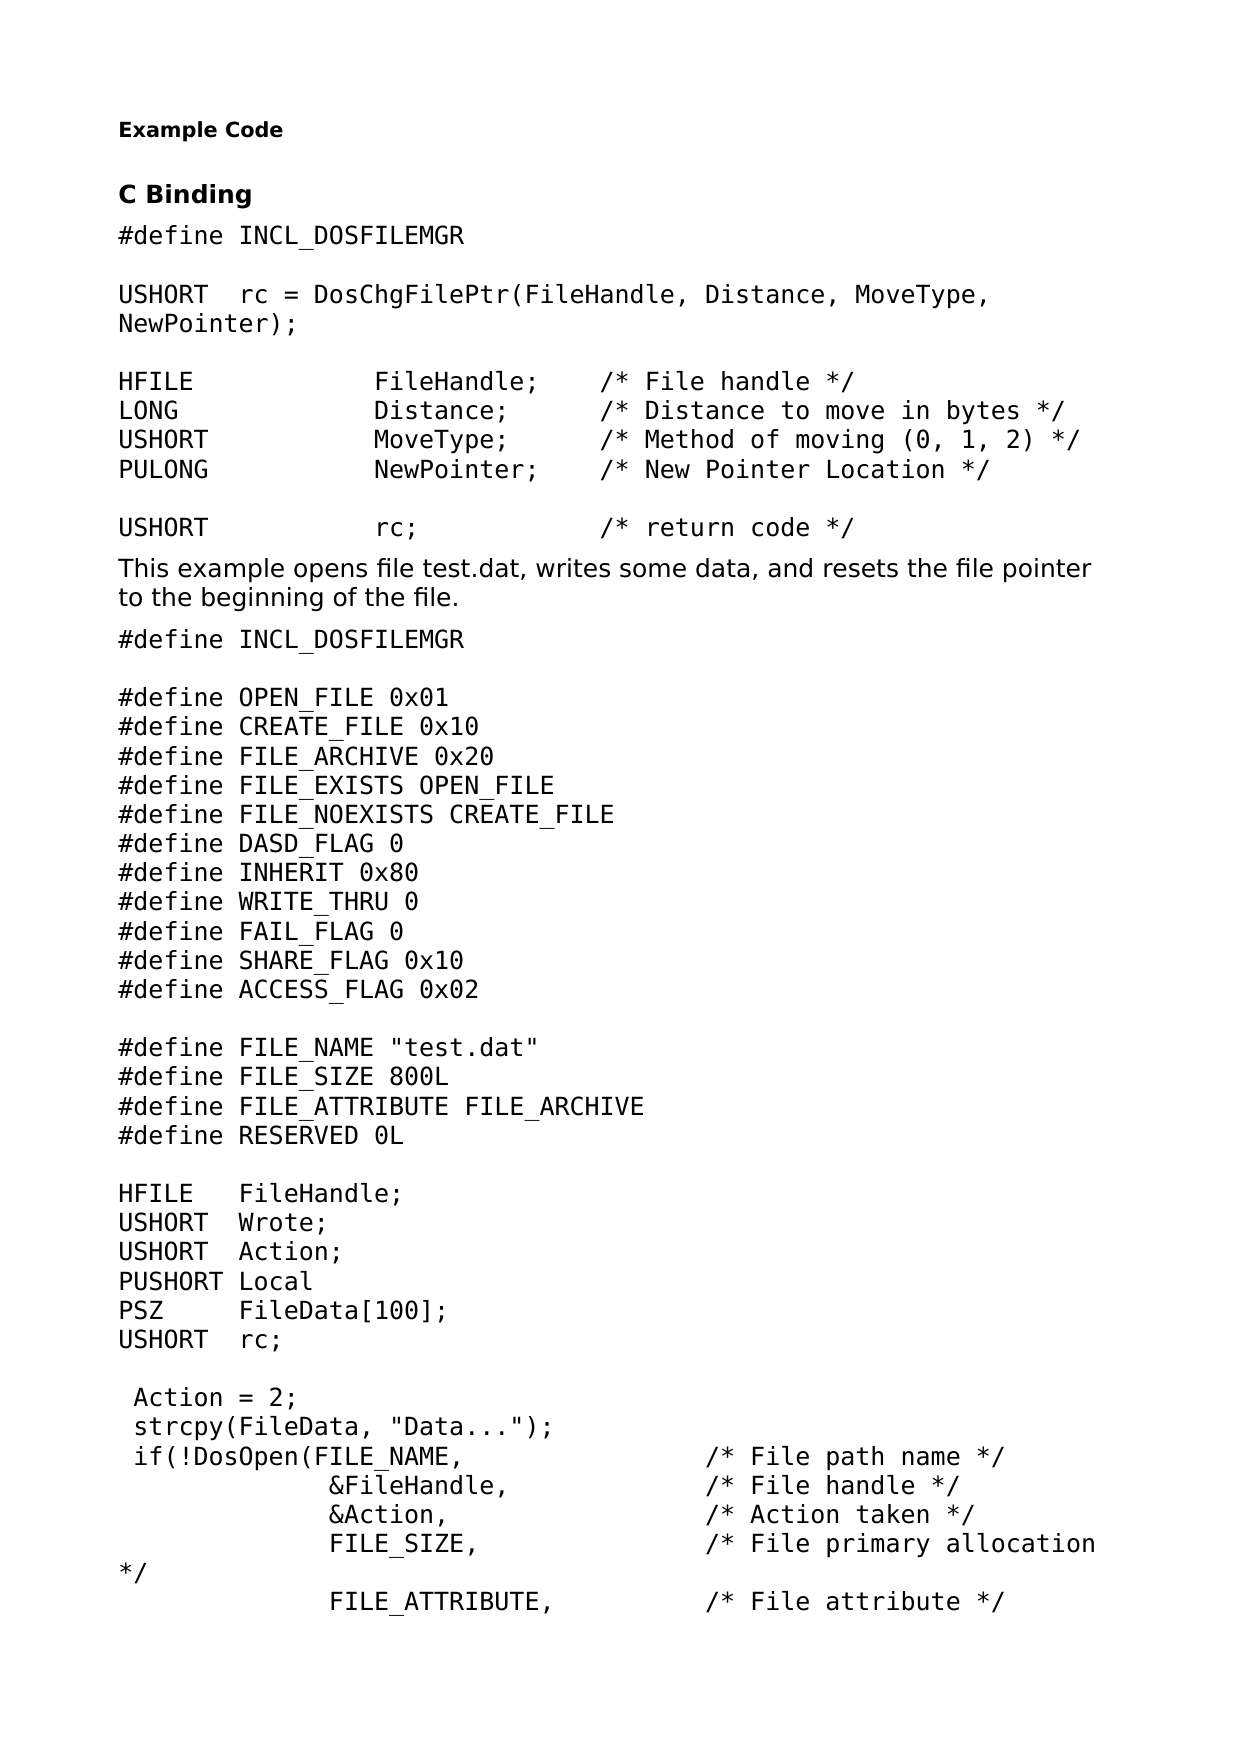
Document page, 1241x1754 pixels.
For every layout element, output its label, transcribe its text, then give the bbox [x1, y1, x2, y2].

subtitle C Binding [118, 180, 1122, 209]
text #define INCL_DOSFILEMGR USHORT rc = DosChgFilePtr(FileHandle, Distance, MoveType, NewPointer); HFILE FileHandle; /* File handle */ LONG Distance; /* Distance to move in bytes */ USHORT MoveType; /* Method of moving (0, 1, 2) */ PULONG NewPointer; /* New Pointer Location */ USHORT rc; /* return code */ [118, 222, 1122, 542]
subtitle Example Code [118, 118, 1122, 142]
text This example opens file test.dat, writes some data, and resets the file pointer to the beginning of the file. [118, 554, 1122, 612]
text #define INCL_DOSFILEMGR #define OPEN_FILE 0x01 #define CREATE_FILE 0x10 #define FILE_ARCHIVE 0x20 #define FILE_EXISTS OPEN_FILE #define FILE_NOEXISTS CREATE_FILE #define DASD_FLAG 0 #define INHERIT 0x80 #define WRITE_THRU 0 #define FAIL_FLAG 0 #define SHARE_FLAG 0x10 #define ACCESS_FLAG 0x02 #define FILE_NAME "test.dat" #define FILE_SIZE 800L #define FILE_ATTRIBUTE FILE_ARCHIVE #define RESERVED 0L HFILE FileHandle; USHORT Wrote; USHORT Action; PUSHORT Local PSZ FileData[100]; USHORT rc; Action = 2; strcpy(FileData, "Data..."); if(!DosOpen(FILE_NAME, /* File path name */ &FileHandle, /* File handle */ &Action, /* Action taken */ FILE_SIZE, /* File primary allocation */ FILE_ATTRIBUTE, /* File attribute */ [118, 625, 1122, 1617]
